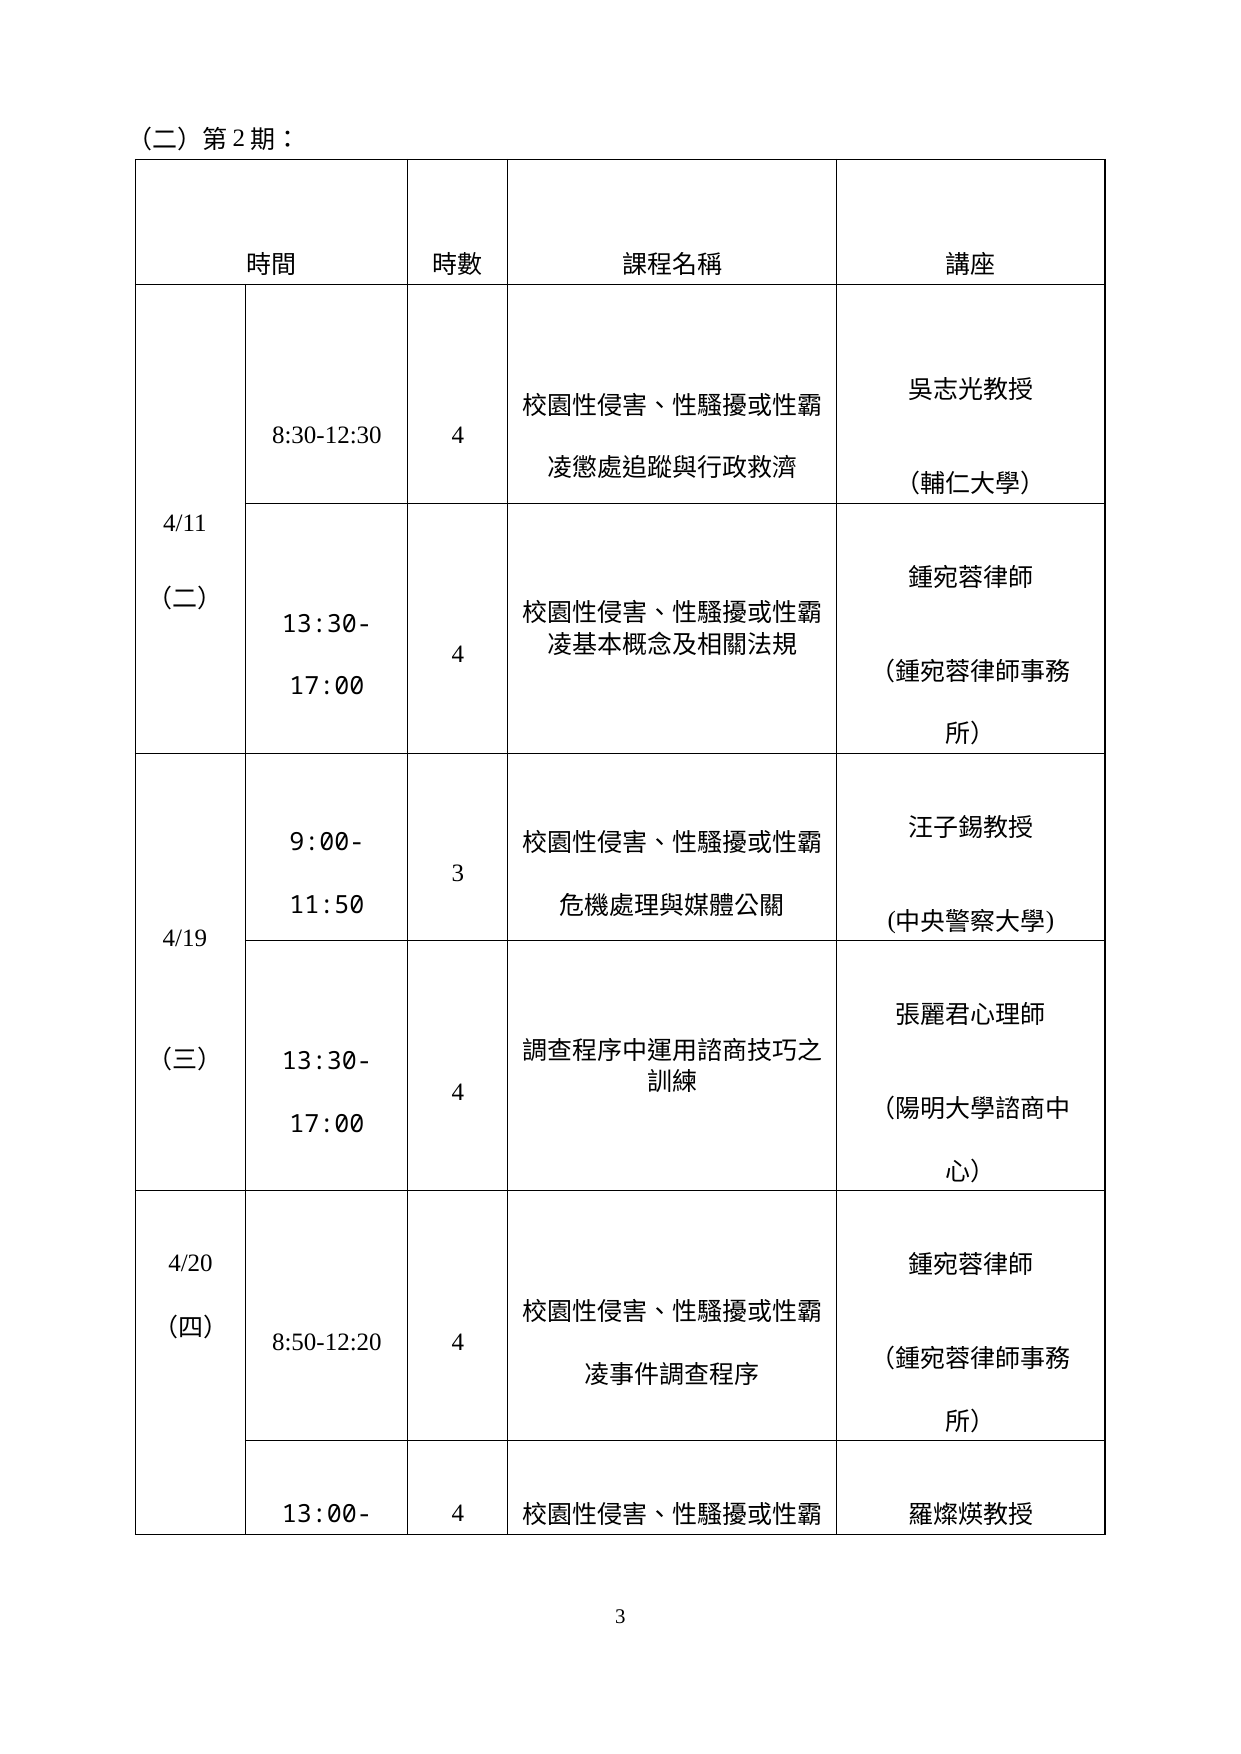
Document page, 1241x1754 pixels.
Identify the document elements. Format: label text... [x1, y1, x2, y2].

table_cell 校園性侵害、性騷擾或性霸凌事件調查程序 [508, 1191, 836, 1440]
table_cell 汪子錫教授 (中央警察大學) [837, 754, 1104, 940]
text （二）第2期： [112, 96, 1128, 159]
table_cell 8:30-12:30 [246, 285, 407, 502]
table_cell 校園性侵害、性騷擾或性霸危機處理與媒體公關 [508, 754, 836, 940]
table_cell 4/20 （四） [136, 1191, 245, 1534]
table_cell 4/11 （二） [136, 285, 245, 752]
table_cell 4 [408, 941, 507, 1190]
table_cell 校園性侵害、性騷擾或性霸凌懲處追蹤與行政救濟 [508, 285, 836, 502]
table_cell 13:00- [246, 1441, 407, 1534]
table_header 講座 [837, 160, 1104, 284]
table_cell 8:50-12:20 [246, 1191, 407, 1440]
table_cell 調查程序中運用諮商技巧之訓練 [508, 941, 836, 1190]
table_cell 鍾宛蓉律師 （鍾宛蓉律師事務所） [837, 1191, 1104, 1440]
table_cell 9:00-11:50 [246, 754, 407, 940]
table_cell 13:30-17:00 [246, 504, 407, 752]
table_cell 校園性侵害、性騷擾或性霸凌基本概念及相關法規 [508, 504, 836, 752]
table_cell 4/19 （三） [136, 754, 245, 1190]
table_cell 4 [408, 1191, 507, 1440]
table_cell 4 [408, 1441, 507, 1534]
table_header 時數 [408, 160, 507, 284]
table_header 時間 [136, 160, 407, 284]
table_cell 4 [408, 504, 507, 752]
table_cell 4 [408, 285, 507, 502]
table_cell 鍾宛蓉律師 （鍾宛蓉律師事務所） [837, 504, 1104, 752]
table_header 課程名稱 [508, 160, 836, 284]
table_cell 13:30-17:00 [246, 941, 407, 1190]
table_cell 吳志光教授 （輔仁大學） [837, 285, 1104, 502]
table_cell 校園性侵害、性騷擾或性霸 [508, 1441, 836, 1534]
table_cell 羅燦煐教授 [837, 1441, 1104, 1534]
table_cell 張麗君心理師 （陽明大學諮商中心） [837, 941, 1104, 1190]
table_cell 3 [408, 754, 507, 940]
